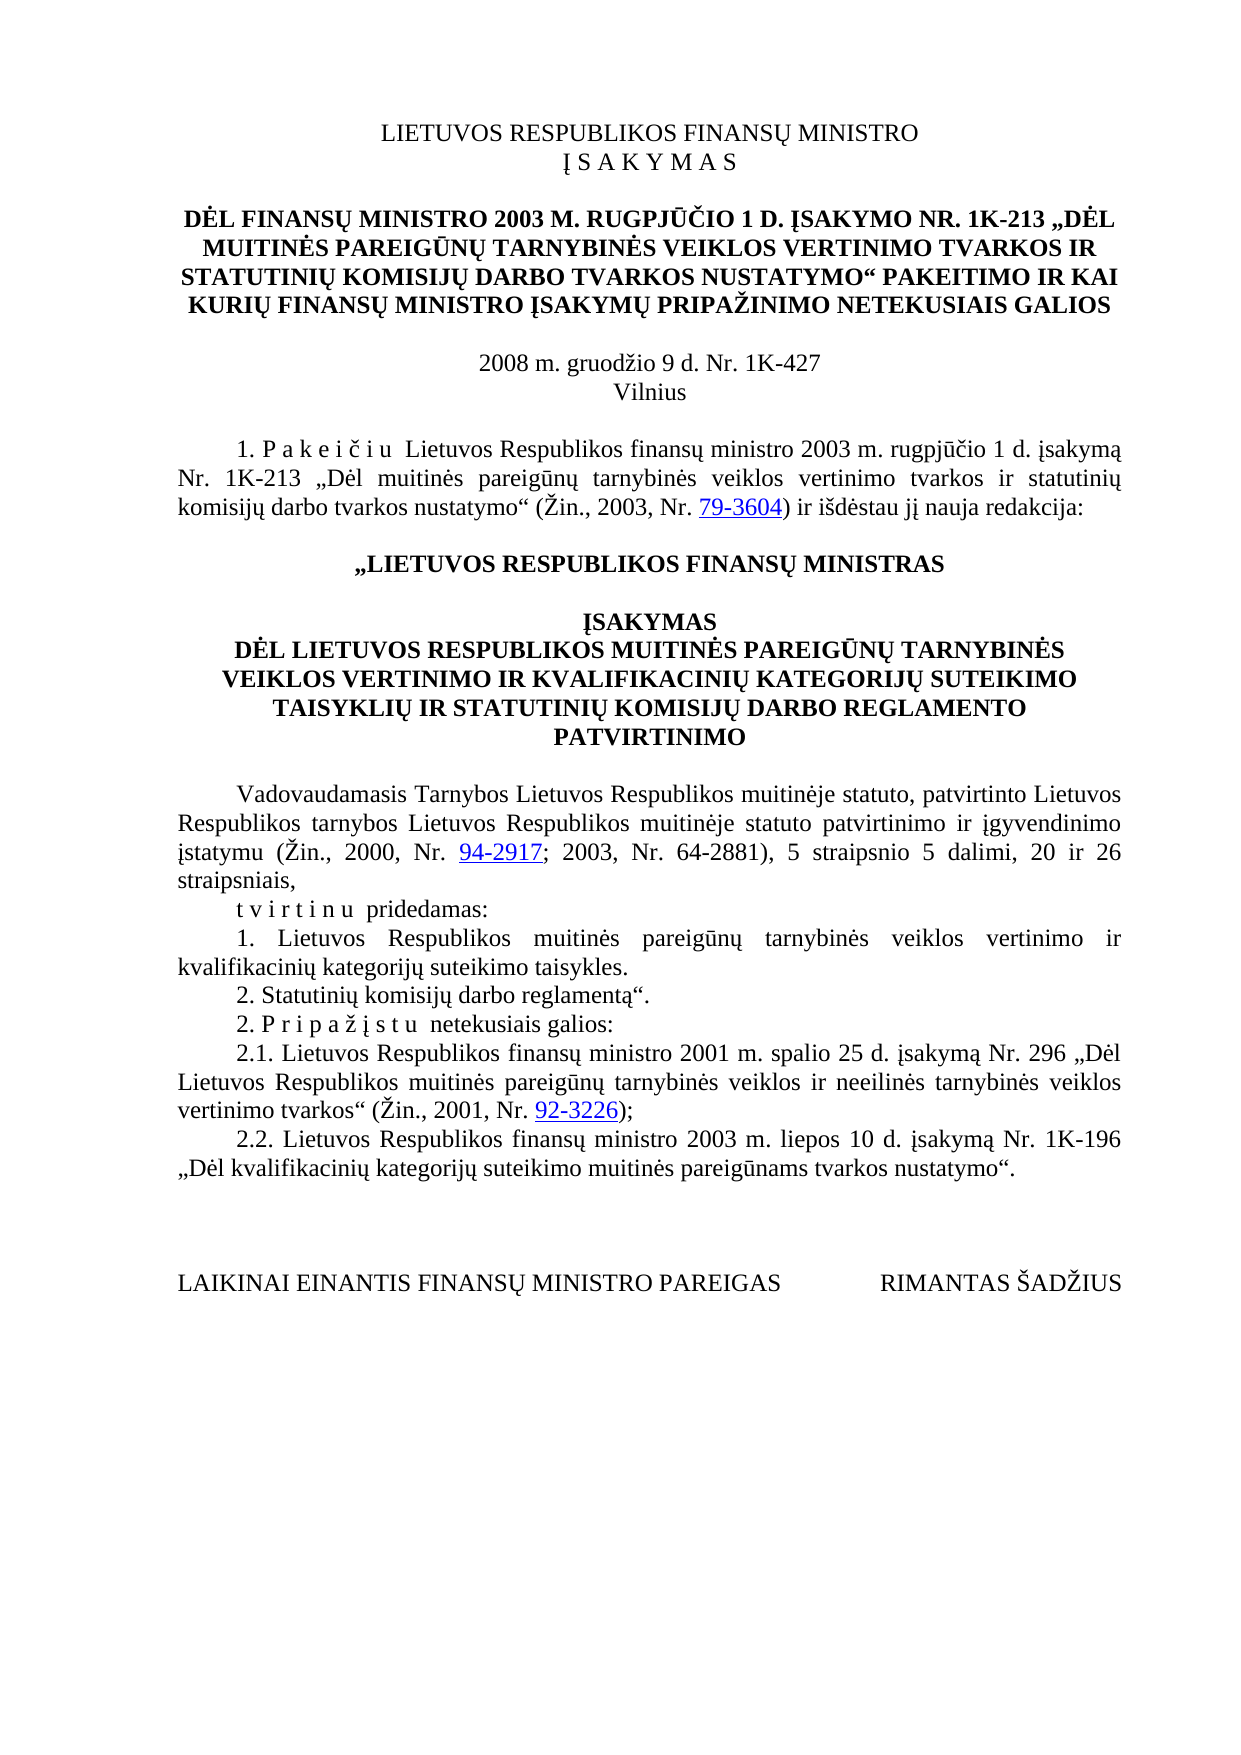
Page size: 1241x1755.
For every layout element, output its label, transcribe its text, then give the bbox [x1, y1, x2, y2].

text 2008 m. gruodžio 9 d. Nr. 1K-427 [177, 348, 1122, 377]
text 2.1. Lietuvos Respublikos finansų ministro 2001 m. spalio 25 d. įsakymą Nr. 296 „Dėl Lietuvos Respublikos muitinės pareigūnų tarnybinės veiklos ir neeilinės tarnybinės veiklos vertinimo tvarkos“ (Žin., 2001, Nr. 92-3226); [177, 1038, 1122, 1124]
text „LIETUVOS RESPUBLIKOS FINANSŲ MINISTRAS [177, 549, 1122, 578]
text Vilnius [177, 377, 1122, 406]
text 2. Pripažįstu netekusiais galios: [177, 1009, 1122, 1038]
text 2. Statutinių komisijų darbo reglamentą“. [177, 981, 1122, 1009]
text DĖL LIETUVOS RESPUBLIKOS MUITINĖS PAREIGŪNŲ TARNYBINĖS VEIKLOS VERTINIMO IR KVALIFIKACINIŲ KATEGORIJŲ SUTEIKIMO TAISYKLIŲ IR STATUTINIŲ KOMISIJŲ DARBO REGLAMENTO PATVIRTINIMO [177, 636, 1122, 751]
text ĮSAKYMAS [177, 607, 1122, 636]
text Vadovaudamasis Tarnybos Lietuvos Respublikos muitinėje statuto, patvirtinto Lietuvos Respublikos tarnybos Lietuvos Respublikos muitinėje statuto patvirtinimo ir įgyvendinimo įstatymu (Žin., 2000, Nr. 94-2917; 2003, Nr. 64-2881), 5 straipsnio 5 dalimi, 20 ir 26 straipsniais, [177, 779, 1122, 894]
text LAIKINAI EINANTIS FINANSŲ MINISTRO PAREIGAS RIMANTAS ŠADŽIUS [177, 1268, 1122, 1297]
text ĮSAKYMAS [177, 147, 1122, 176]
text LIETUVOS RESPUBLIKOS FINANSŲ MINISTRO [177, 118, 1122, 147]
text DĖL FINANSŲ MINISTRO 2003 M. RUGPJŪČIO 1 D. ĮSAKYMO NR. 1K-213 „DĖL MUITINĖS PAREIGŪNŲ TARNYBINĖS VEIKLOS VERTINIMO TVARKOS IR STATUTINIŲ KOMISIJŲ DARBO TVARKOS NUSTATYMO“ PAKEITIMO IR KAI KURIŲ FINANSŲ MINISTRO ĮSAKYMŲ PRIPAŽINIMO NETEKUSIAIS GALIOS [177, 204, 1122, 319]
text 1. Pakeičiu Lietuvos Respublikos finansų ministro 2003 m. rugpjūčio 1 d. įsakymą Nr. 1K-213 „Dėl muitinės pareigūnų tarnybinės veiklos vertinimo tvarkos ir statutinių komisijų darbo tvarkos nustatymo“ (Žin., 2003, Nr. 79-3604) ir išdėstau jį nauja redakcija: [177, 434, 1122, 521]
text 1. Lietuvos Respublikos muitinės pareigūnų tarnybinės veiklos vertinimo ir kvalifikacinių kategorijų suteikimo taisykles. [177, 923, 1122, 981]
text tvirtinu pridedamas: [177, 894, 1122, 923]
text 2.2. Lietuvos Respublikos finansų ministro 2003 m. liepos 10 d. įsakymą Nr. 1K-196 „Dėl kvalifikacinių kategorijų suteikimo muitinės pareigūnams tvarkos nustatymo“. [177, 1124, 1122, 1182]
